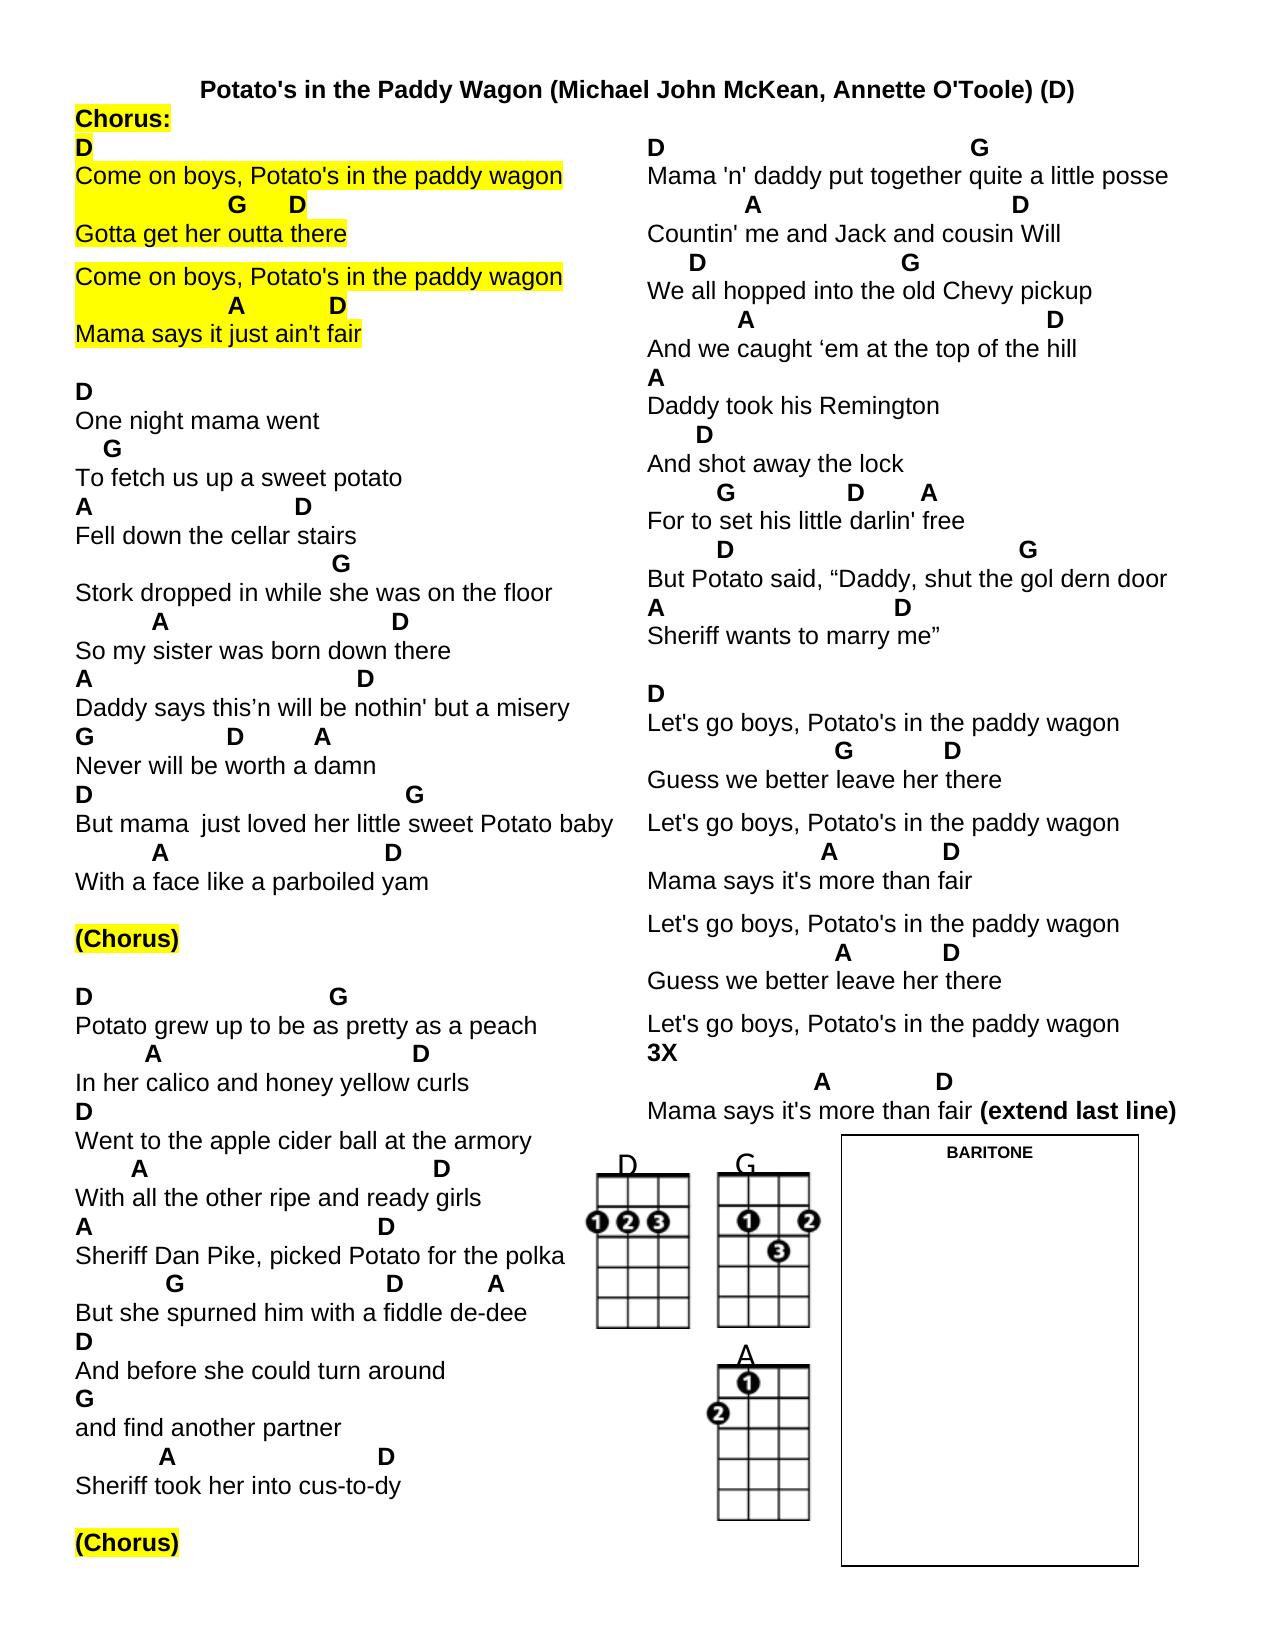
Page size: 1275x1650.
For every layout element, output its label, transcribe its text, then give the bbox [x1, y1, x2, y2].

text (Chorus) [75, 924, 628, 953]
text Gotta get her outta there [75, 219, 628, 247]
text A D [647, 592, 1200, 621]
text D [647, 679, 1200, 707]
text Chorus: [75, 104, 600, 132]
text A D [75, 1154, 628, 1183]
text And we caught ‘em at the top of the hill [647, 334, 1200, 362]
text Come on boys, Potato's in the paddy wagon [75, 161, 628, 190]
text But she spurned him with a fiddle de-dee [75, 1298, 582, 1327]
text A D [647, 190, 1200, 219]
text Mama says it's more than fair [647, 866, 1200, 894]
text For to set his little darlin' free [647, 506, 1200, 535]
text One night mama went [75, 406, 628, 434]
text A D [75, 664, 628, 693]
text Mama 'n' daddy put together quite a little posse [647, 161, 1200, 190]
text A D [647, 305, 1200, 334]
text So my sister was born down there [75, 636, 628, 664]
text Fell down the cellar stairs [75, 521, 628, 549]
text Come on boys, Potato's in the paddy wagon [75, 262, 628, 291]
text D G [647, 247, 1200, 276]
text D G [75, 780, 628, 808]
text Countin' me and Jack and cousin Will [647, 219, 1200, 247]
text But Potato said, “Daddy, shut the gol dern door [647, 564, 1200, 592]
text G D [75, 190, 628, 219]
text Stork dropped in while she was on the floor [75, 578, 628, 607]
text G [75, 434, 628, 463]
text 3X [647, 1038, 1200, 1067]
text Let's go boys, Potato's in the paddy wagon [647, 808, 1200, 837]
text To fetch us up a sweet potato [75, 463, 628, 492]
text G [75, 549, 628, 578]
text Potato grew up to be as pretty as a peach [75, 1011, 628, 1039]
text Mama says it's more than fair (extend last line) [647, 1096, 1200, 1124]
text BARITONE [857, 1143, 1122, 1162]
text Guess we better leave her there [647, 765, 1200, 794]
text We all hopped into the old Chevy pickup [647, 276, 1200, 305]
text A D [75, 838, 628, 866]
text G D [647, 736, 1200, 765]
text With all the other ripe and ready girls [75, 1183, 582, 1212]
text D G [647, 132, 1200, 161]
text Never will be worth a damn [75, 751, 628, 780]
text Daddy says this’n will be nothin' but a misery [75, 693, 628, 722]
text Guess we better leave her there [647, 966, 1200, 995]
text G D A [75, 722, 628, 751]
text A D [75, 1212, 582, 1241]
text G D A [75, 1269, 582, 1298]
text A [647, 362, 1200, 391]
text Let's go boys, Potato's in the paddy wagon [647, 707, 1200, 736]
text And shot away the lock [647, 449, 1200, 477]
text In her calico and honey yellow curls [75, 1068, 628, 1097]
text A D [75, 291, 628, 319]
text Let's go boys, Potato's in the paddy wagon [647, 1009, 1200, 1038]
text A D [75, 607, 628, 636]
text D G [75, 982, 628, 1011]
text D [75, 132, 628, 161]
text D [75, 1097, 628, 1126]
text With a face like a parboiled yam [75, 866, 628, 895]
text D [75, 1327, 628, 1356]
text Went to the apple cider ball at the armory [75, 1126, 628, 1154]
text Sheriff wants to marry me” [647, 621, 1200, 650]
text and find another partner [75, 1413, 628, 1442]
text D G [647, 535, 1200, 564]
text Let's go boys, Potato's in the paddy wagon [647, 909, 1200, 937]
text A D [647, 1067, 1200, 1096]
text Daddy took his Remington [647, 391, 1200, 420]
text A D [75, 1442, 628, 1471]
text (Chorus) [75, 1528, 628, 1557]
text D [75, 377, 628, 406]
text A D [75, 492, 628, 521]
text A D [647, 837, 1200, 866]
text Sheriff Dan Pike, picked Potato for the polka [75, 1241, 582, 1269]
text But mama just loved her little sweet Potato baby [75, 808, 628, 838]
text Sheriff took her into cus-to-dy [75, 1471, 628, 1499]
text And before she could turn around [75, 1356, 628, 1384]
text Mama says it just ain't fair [75, 319, 628, 348]
text G [75, 1384, 628, 1413]
text Potato's in the Paddy Wagon (Michael John McKean, Annette O'Toole) (D) [75, 75, 1200, 104]
text G D A [647, 477, 1200, 506]
text D [647, 420, 1200, 449]
text A D [647, 937, 1200, 966]
text A D [75, 1039, 628, 1068]
